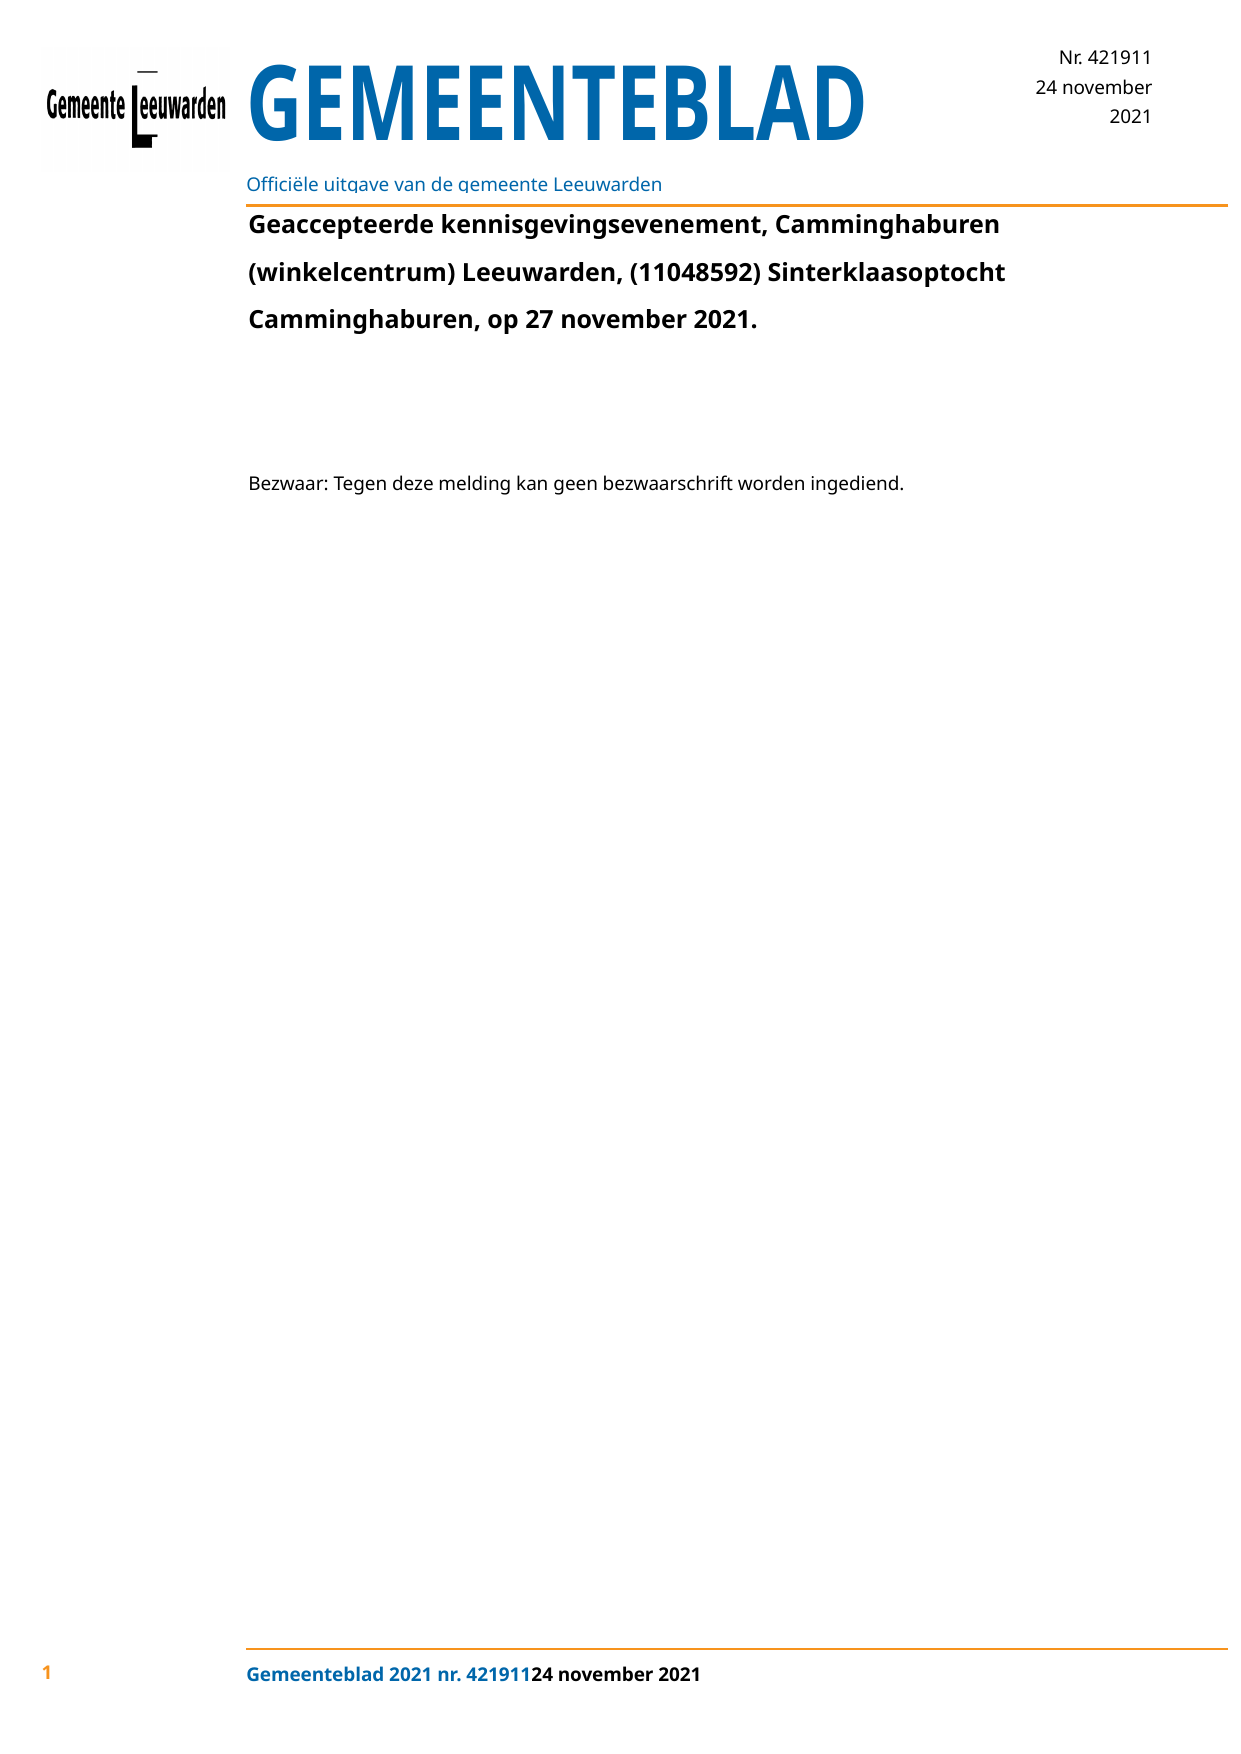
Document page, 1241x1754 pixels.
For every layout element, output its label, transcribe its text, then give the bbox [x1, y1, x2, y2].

picture [41, 47, 231, 172]
text Geaccepteerde kennisgevingsevenement, Camminghaburen (winkelcentrum) Leeuwarden, (11048592) Sinterklaasoptocht Camminghaburen, op 27 november 2021. [248, 207, 1152, 336]
text Bezwaar: Tegen deze melding kan geen bezwaarschrift worden ingediend. [248, 470, 1152, 496]
